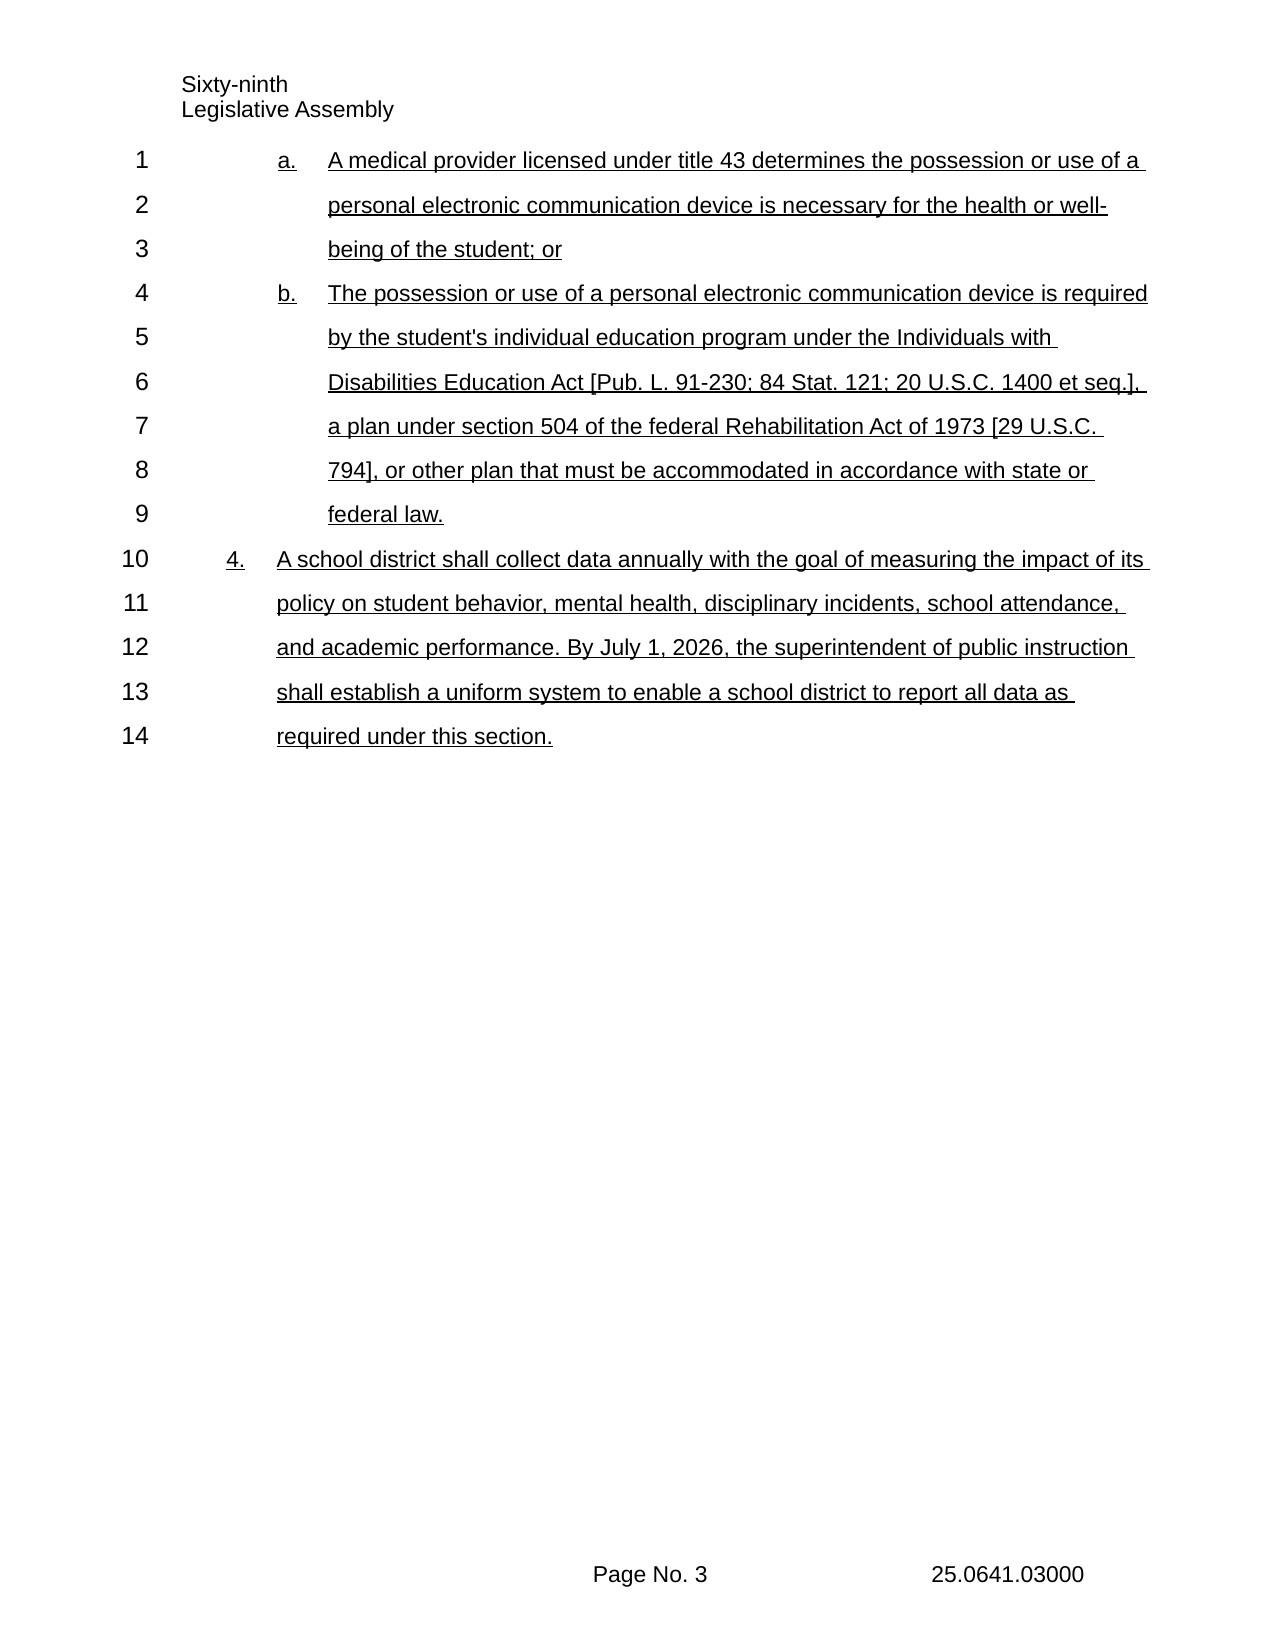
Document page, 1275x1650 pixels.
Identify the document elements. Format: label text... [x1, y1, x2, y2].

text 4. A school district shall collect data annually with the goal of measuring the impact of its policy on student behavior, mental health, disciplinary incidents, school attendance, and academic performance. By July 1, 2026, the superintendent of public instruction shall establish a uniform system to enable a school district to report all data as required under this section. [181, 532, 1154, 753]
text b. The possession or use of a personal electronic communication device is required by the student's individual education program under the Individuals with Disabilities Education Act [Pub. L. 91-230; 84 Stat. 121; 20 U.S.C. 1400 et seq.], a plan under section 504 of the federal Rehabilitation Act of 1973 [29 U.S.C. 794], or other plan that must be accommodated in accordance with state or federal law. [181, 266, 1154, 532]
text a. A medical provider licensed under title 43 determines the possession or use of a personal electronic communication device is necessary for the health or well-being of the student; or [181, 133, 1154, 266]
